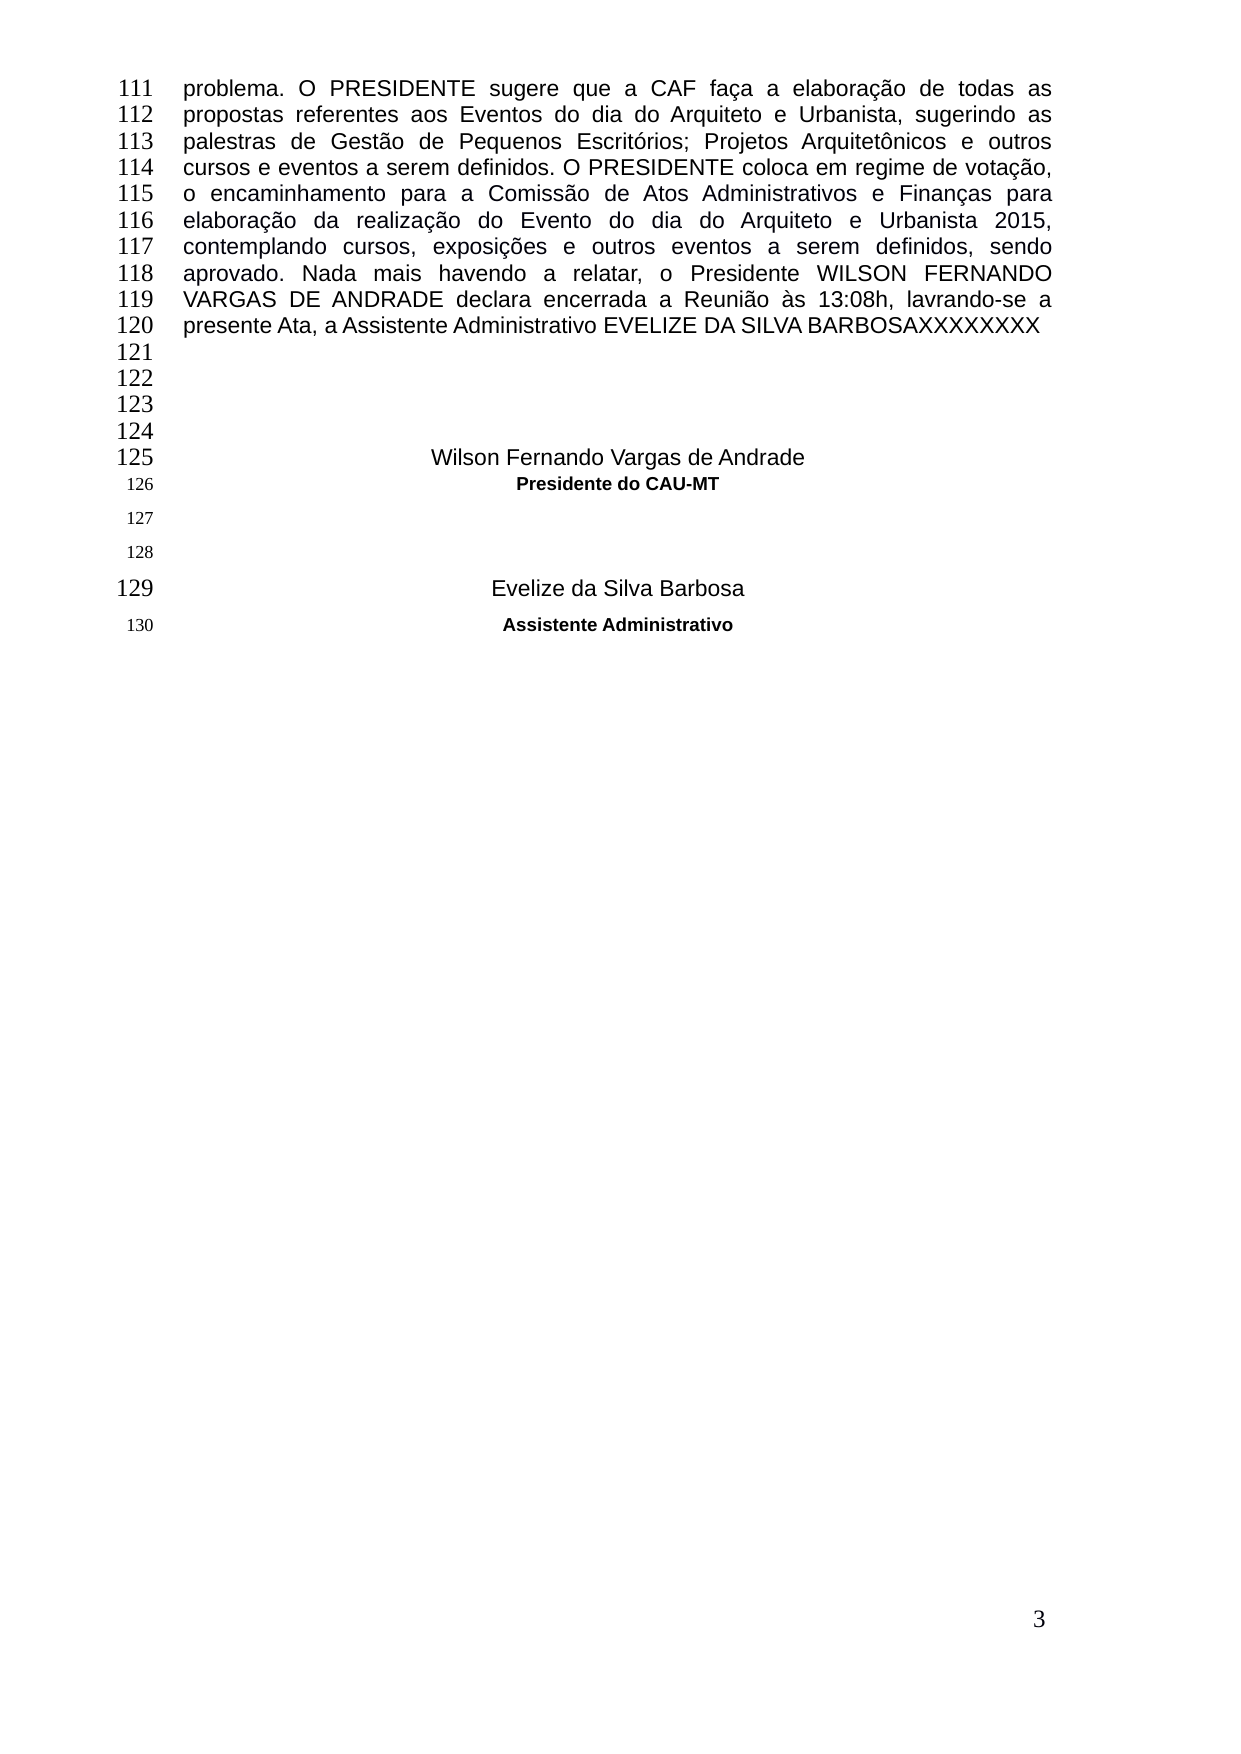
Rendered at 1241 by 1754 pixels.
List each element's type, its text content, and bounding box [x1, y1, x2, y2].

text Assistente Administrativo [183, 614, 1053, 635]
text problema. O PRESIDENTE sugere que a CAF faça a elaboração de todas as propostas referentes aos Eventos do dia do Arquiteto e Urbanista, sugerindo as palestras de Gestão de Pequenos Escritórios; Projetos Arquitetônicos e outros cursos e eventos a serem definidos. O PRESIDENTE coloca em regime de votação, o encaminhamento para a Comissão de Atos Administrativos e Finanças para elaboração da realização do Evento do dia do Arquiteto e Urbanista 2015, contemplando cursos, exposições e outros eventos a serem definidos, sendo aprovado. Nada mais havendo a relatar, o Presidente WILSON FERNANDO VARGAS DE ANDRADE declara encerrada a Reunião às 13:08h, lavrando-se a presente Ata, a Assistente Administrativo EVELIZE DA SILVA BARBOSAXXXXXXXX [183, 75, 1053, 338]
text Wilson Fernando Vargas de Andrade [183, 444, 1053, 470]
text Evelize da Silva Barbosa [183, 575, 1053, 601]
text Presidente do CAU-MT [183, 473, 1053, 495]
